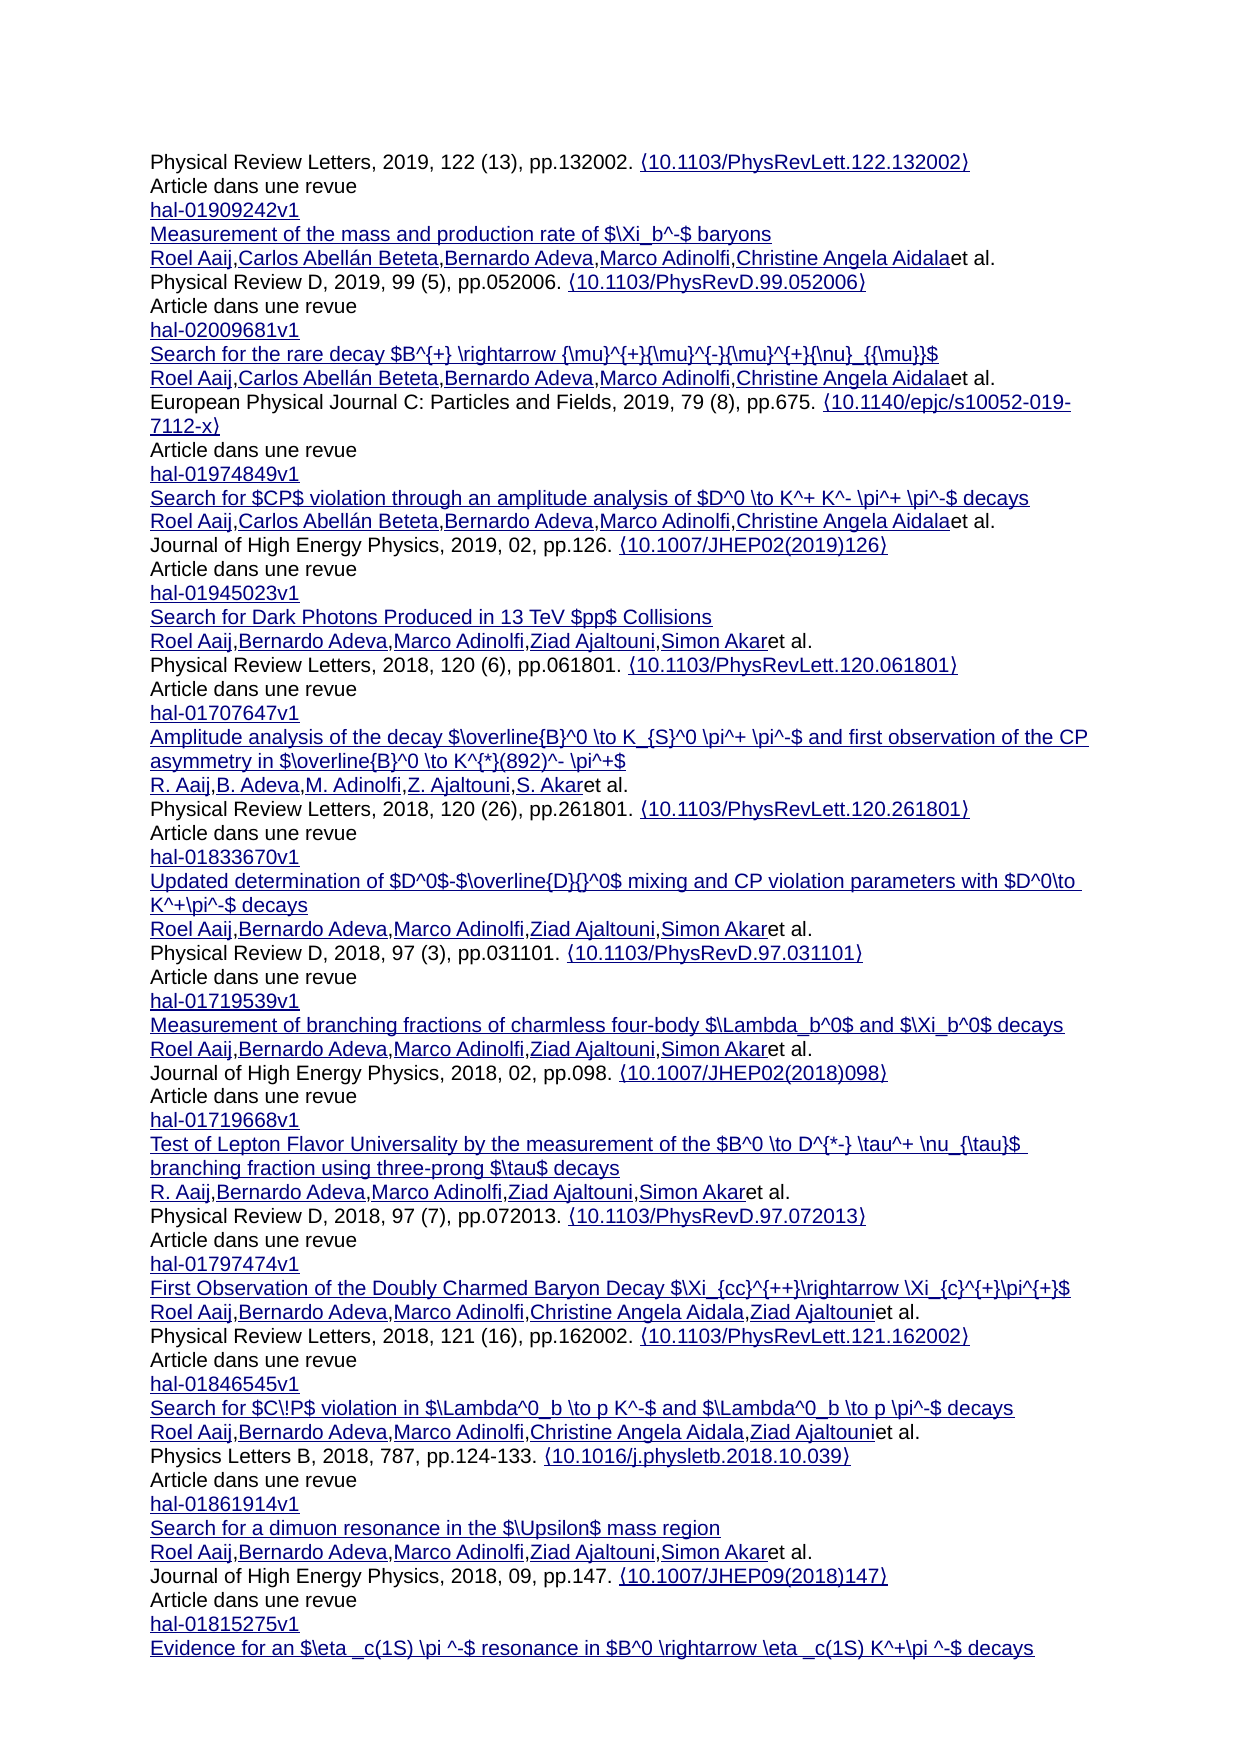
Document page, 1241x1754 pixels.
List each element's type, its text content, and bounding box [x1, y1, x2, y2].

table_cell Search for a dimuon resonance in the $\Upsilon$ mass region Roel Aaij,Bernardo Adeva,Marco Adinolfi,Ziad Ajaltouni,Simon Akaret al. Journal of High Energy Physics, 2018, 09, pp.147. ⟨10.1007/JHEP09(2018)147⟩ Article dans une revue hal-01815275v1 [150, 1516, 1090, 1635]
table_cell Physical Review Letters, 2019, 122 (13), pp.132002. ⟨10.1103/PhysRevLett.122.132002⟩ Article dans une revue hal-01909242v1 [150, 150, 1090, 222]
table_cell Updated determination of $D^0$-$\overline{D}{}^0$ mixing and CP violation parameters with $D^0\to K^+\pi^-$ decays Roel Aaij,Bernardo Adeva,Marco Adinolfi,Ziad Ajaltouni,Simon Akaret al. Physical Review D, 2018, 97 (3), pp.031101. ⟨10.1103/PhysRevD.97.031101⟩ Article dans une revue hal-01719539v1 [150, 869, 1090, 1012]
table_cell Measurement of the mass and production rate of $\Xi_b^-$ baryons Roel Aaij,Carlos Abellán Beteta,Bernardo Adeva,Marco Adinolfi,Christine Angela Aidalaet al. Physical Review D, 2019, 99 (5), pp.052006. ⟨10.1103/PhysRevD.99.052006⟩ Article dans une revue hal-02009681v1 [150, 222, 1090, 342]
table_cell Amplitude analysis of the decay $\overline{B}^0 \to K_{S}^0 \pi^+ \pi^-$ and first observation of the CP asymmetry in $\overline{B}^0 \to K^{*}(892)^- \pi^+$ R. Aaij,B. Adeva,M. Adinolfi,Z. Ajaltouni,S. Akaret al. Physical Review Letters, 2018, 120 (26), pp.261801. ⟨10.1103/PhysRevLett.120.261801⟩ Article dans une revue hal-01833670v1 [150, 725, 1090, 869]
table_cell Evidence for an $\eta _c(1S) \pi ^-$ resonance in $B^0 \rightarrow \eta _c(1S) K^+\pi ^-$ decays [150, 1635, 1090, 1659]
table_cell First Observation of the Doubly Charmed Baryon Decay $\Xi_{cc}^{++}\rightarrow \Xi_{c}^{+}\pi^{+}$ Roel Aaij,Bernardo Adeva,Marco Adinolfi,Christine Angela Aidala,Ziad Ajaltouniet al. Physical Review Letters, 2018, 121 (16), pp.162002. ⟨10.1103/PhysRevLett.121.162002⟩ Article dans une revue hal-01846545v1 [150, 1276, 1090, 1396]
table_cell Search for $C\!P$ violation in $\Lambda^0_b \to p K^-$ and $\Lambda^0_b \to p \pi^-$ decays Roel Aaij,Bernardo Adeva,Marco Adinolfi,Christine Angela Aidala,Ziad Ajaltouniet al. Physics Letters B, 2018, 787, pp.124-133. ⟨10.1016/j.physletb.2018.10.039⟩ Article dans une revue hal-01861914v1 [150, 1396, 1090, 1516]
table_cell Search for the rare decay $B^{+} \rightarrow {\mu}^{+}{\mu}^{-}{\mu}^{+}{\nu}_{{\mu}}$ Roel Aaij,Carlos Abellán Beteta,Bernardo Adeva,Marco Adinolfi,Christine Angela Aidalaet al. European Physical Journal C: Particles and Fields, 2019, 79 (8), pp.675. ⟨10.1140/epjc/s10052-019-7112-x⟩ Article dans une revue hal-01974849v1 [150, 342, 1090, 485]
table_cell Search for $CP$ violation through an amplitude analysis of $D^0 \to K^+ K^- \pi^+ \pi^-$ decays Roel Aaij,Carlos Abellán Beteta,Bernardo Adeva,Marco Adinolfi,Christine Angela Aidalaet al. Journal of High Energy Physics, 2019, 02, pp.126. ⟨10.1007/JHEP02(2019)126⟩ Article dans une revue hal-01945023v1 [150, 485, 1090, 605]
table_cell Search for Dark Photons Produced in 13 TeV $pp$ Collisions Roel Aaij,Bernardo Adeva,Marco Adinolfi,Ziad Ajaltouni,Simon Akaret al. Physical Review Letters, 2018, 120 (6), pp.061801. ⟨10.1103/PhysRevLett.120.061801⟩ Article dans une revue hal-01707647v1 [150, 605, 1090, 725]
table_cell Measurement of branching fractions of charmless four-body $\Lambda_b^0$ and $\Xi_b^0$ decays Roel Aaij,Bernardo Adeva,Marco Adinolfi,Ziad Ajaltouni,Simon Akaret al. Journal of High Energy Physics, 2018, 02, pp.098. ⟨10.1007/JHEP02(2018)098⟩ Article dans une revue hal-01719668v1 [150, 1013, 1090, 1132]
table_cell Test of Lepton Flavor Universality by the measurement of the $B^0 \to D^{*-} \tau^+ \nu_{\tau}$ branching fraction using three-prong $\tau$ decays R. Aaij,Bernardo Adeva,Marco Adinolfi,Ziad Ajaltouni,Simon Akaret al. Physical Review D, 2018, 97 (7), pp.072013. ⟨10.1103/PhysRevD.97.072013⟩ Article dans une revue hal-01797474v1 [150, 1132, 1090, 1276]
